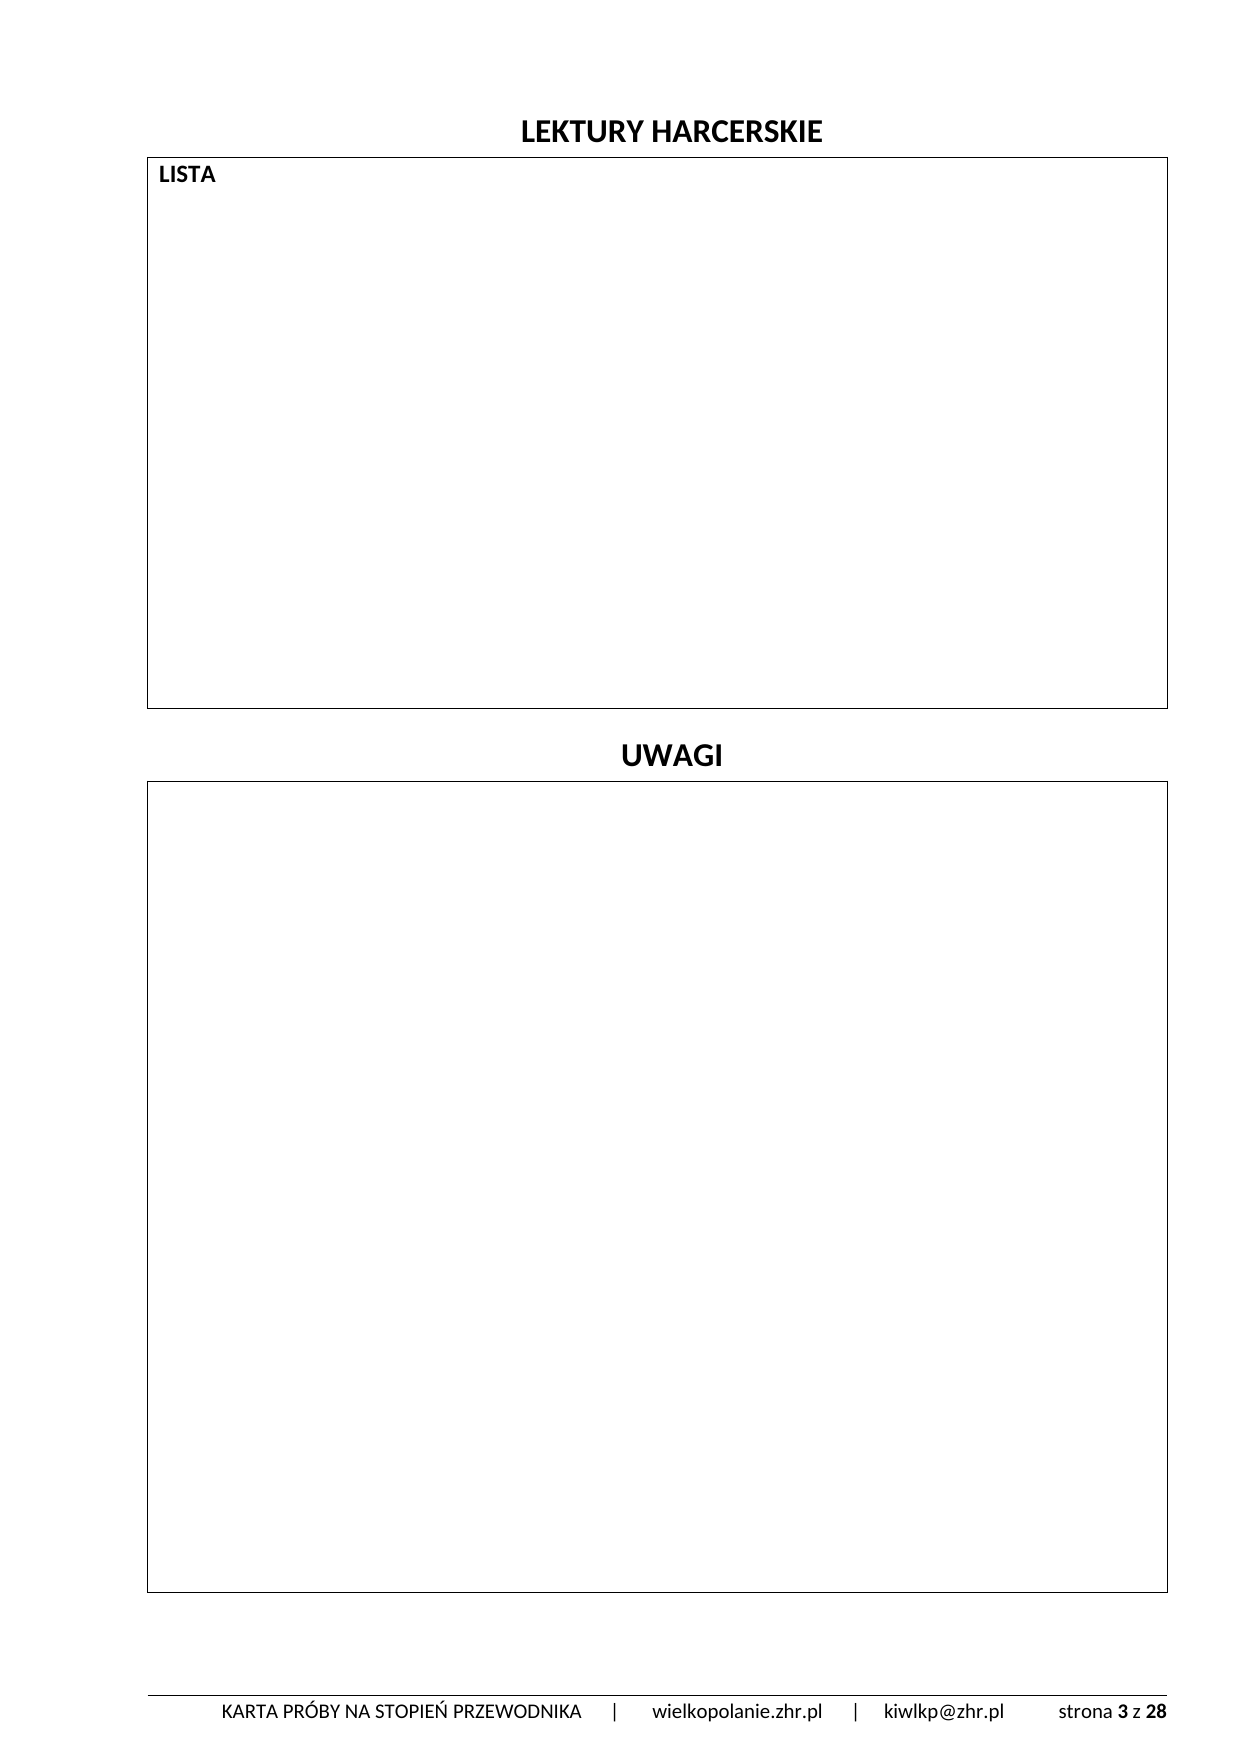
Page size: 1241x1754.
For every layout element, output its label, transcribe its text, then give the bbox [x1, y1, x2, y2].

table_header LISTA [148, 158, 1167, 708]
table_header [148, 782, 1167, 1592]
text UWAGI [148, 734, 1196, 774]
text LEKTURY HARCERSKIE [148, 110, 1196, 151]
